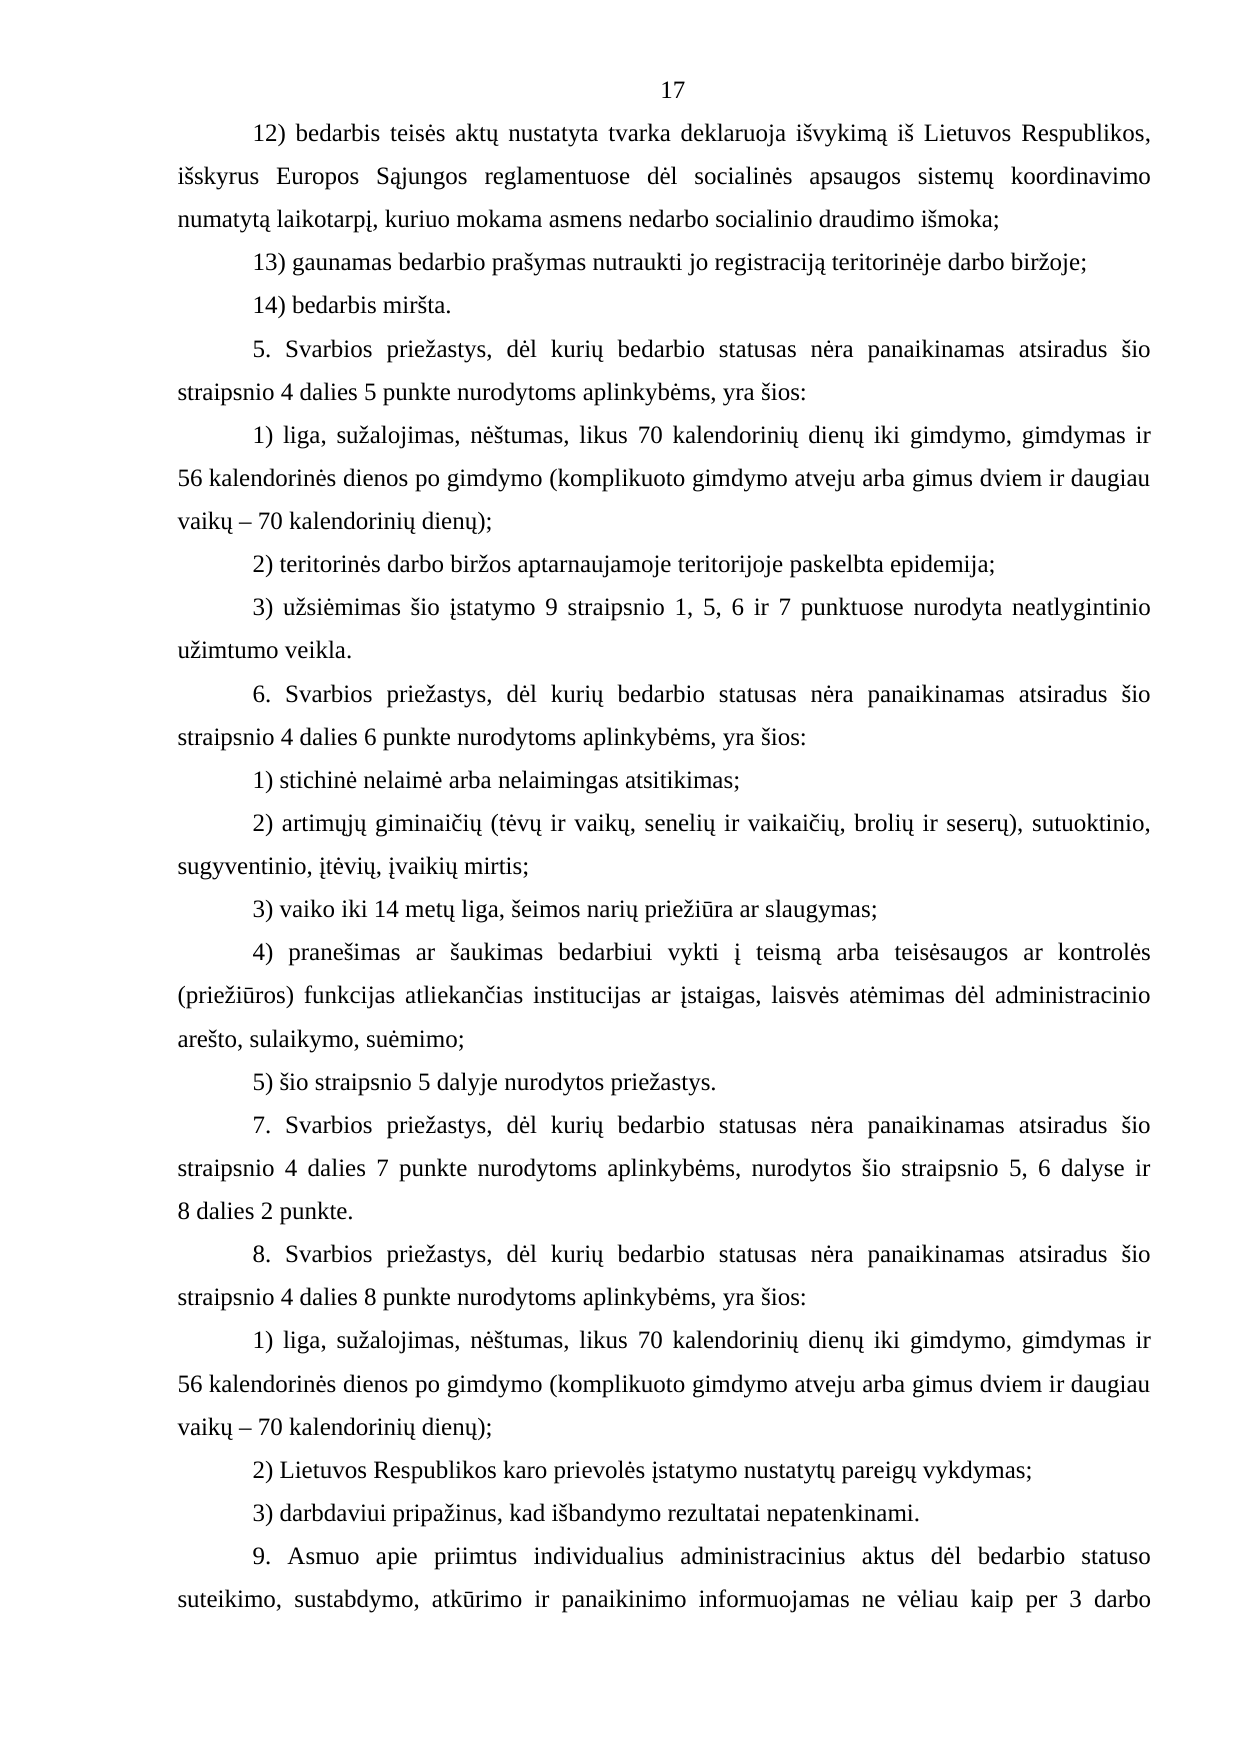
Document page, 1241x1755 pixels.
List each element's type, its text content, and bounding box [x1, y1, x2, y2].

text 3) darbdaviui pripažinus, kad išbandymo rezultatai nepatenkinami. [177, 1498, 1152, 1527]
text 3) užsiėmimas šio įstatymo 9 straipsnio 1, 5, 6 ir 7 punktuose nurodyta neatlygintinio užimtumo veikla. [177, 592, 1152, 664]
text 5. Svarbios priežastys, dėl kurių bedarbio statusas nėra panaikinamas atsiradus šio straipsnio 4 dalies 5 punkte nurodytoms aplinkybėms, yra šios: [177, 334, 1152, 406]
text 3) vaiko iki 14 metų liga, šeimos narių priežiūra ar slaugymas; [177, 894, 1152, 923]
text 8. Svarbios priežastys, dėl kurių bedarbio statusas nėra panaikinamas atsiradus šio straipsnio 4 dalies 8 punkte nurodytoms aplinkybėms, yra šios: [177, 1239, 1152, 1311]
text 9. Asmuo apie priimtus individualius administracinius aktus dėl bedarbio statuso suteikimo, sustabdymo, atkūrimo ir panaikinimo informuojamas ne vėliau kaip per 3 darbo [177, 1541, 1152, 1613]
text 5) šio straipsnio 5 dalyje nurodytos priežastys. [177, 1067, 1152, 1096]
text 4) pranešimas ar šaukimas bedarbiui vykti į teismą arba teisėsaugos ar kontrolės (priežiūros) funkcijas atliekančias institucijas ar įstaigas, laisvės atėmimas dėl administracinio arešto, sulaikymo, suėmimo; [177, 937, 1152, 1052]
text 12) bedarbis teisės aktų nustatyta tvarka deklaruoja išvykimą iš Lietuvos Respublikos, išskyrus Europos Sąjungos reglamentuose dėl socialinės apsaugos sistemų koordinavimo numatytą laikotarpį, kuriuo mokama asmens nedarbo socialinio draudimo išmoka; [177, 118, 1152, 233]
text 1) liga, sužalojimas, nėštumas, likus 70 kalendorinių dienų iki gimdymo, gimdymas ir 56 kalendorinės dienos po gimdymo (komplikuoto gimdymo atveju arba gimus dviem ir daugiau vaikų – 70 kalendorinių dienų); [177, 1326, 1152, 1441]
text 6. Svarbios priežastys, dėl kurių bedarbio statusas nėra panaikinamas atsiradus šio straipsnio 4 dalies 6 punkte nurodytoms aplinkybėms, yra šios: [177, 679, 1152, 751]
text 2) teritorinės darbo biržos aptarnaujamoje teritorijoje paskelbta epidemija; [177, 549, 1152, 578]
text 13) gaunamas bedarbio prašymas nutraukti jo registraciją teritorinėje darbo biržoje; [177, 247, 1152, 276]
text 1) liga, sužalojimas, nėštumas, likus 70 kalendorinių dienų iki gimdymo, gimdymas ir 56 kalendorinės dienos po gimdymo (komplikuoto gimdymo atveju arba gimus dviem ir daugiau vaikų – 70 kalendorinių dienų); [177, 420, 1152, 535]
text 1) stichinė nelaimė arba nelaimingas atsitikimas; [177, 765, 1152, 794]
text 2) artimųjų giminaičių (tėvų ir vaikų, senelių ir vaikaičių, brolių ir seserų), sutuoktinio, sugyventinio, įtėvių, įvaikių mirtis; [177, 808, 1152, 880]
text 2) Lietuvos Respublikos karo prievolės įstatymo nustatytų pareigų vykdymas; [177, 1455, 1152, 1484]
text 14) bedarbis miršta. [177, 291, 1152, 319]
text 7. Svarbios priežastys, dėl kurių bedarbio statusas nėra panaikinamas atsiradus šio straipsnio 4 dalies 7 punkte nurodytoms aplinkybėms, nurodytos šio straipsnio 5, 6 dalyse ir 8 dalies 2 punkte. [177, 1110, 1152, 1225]
